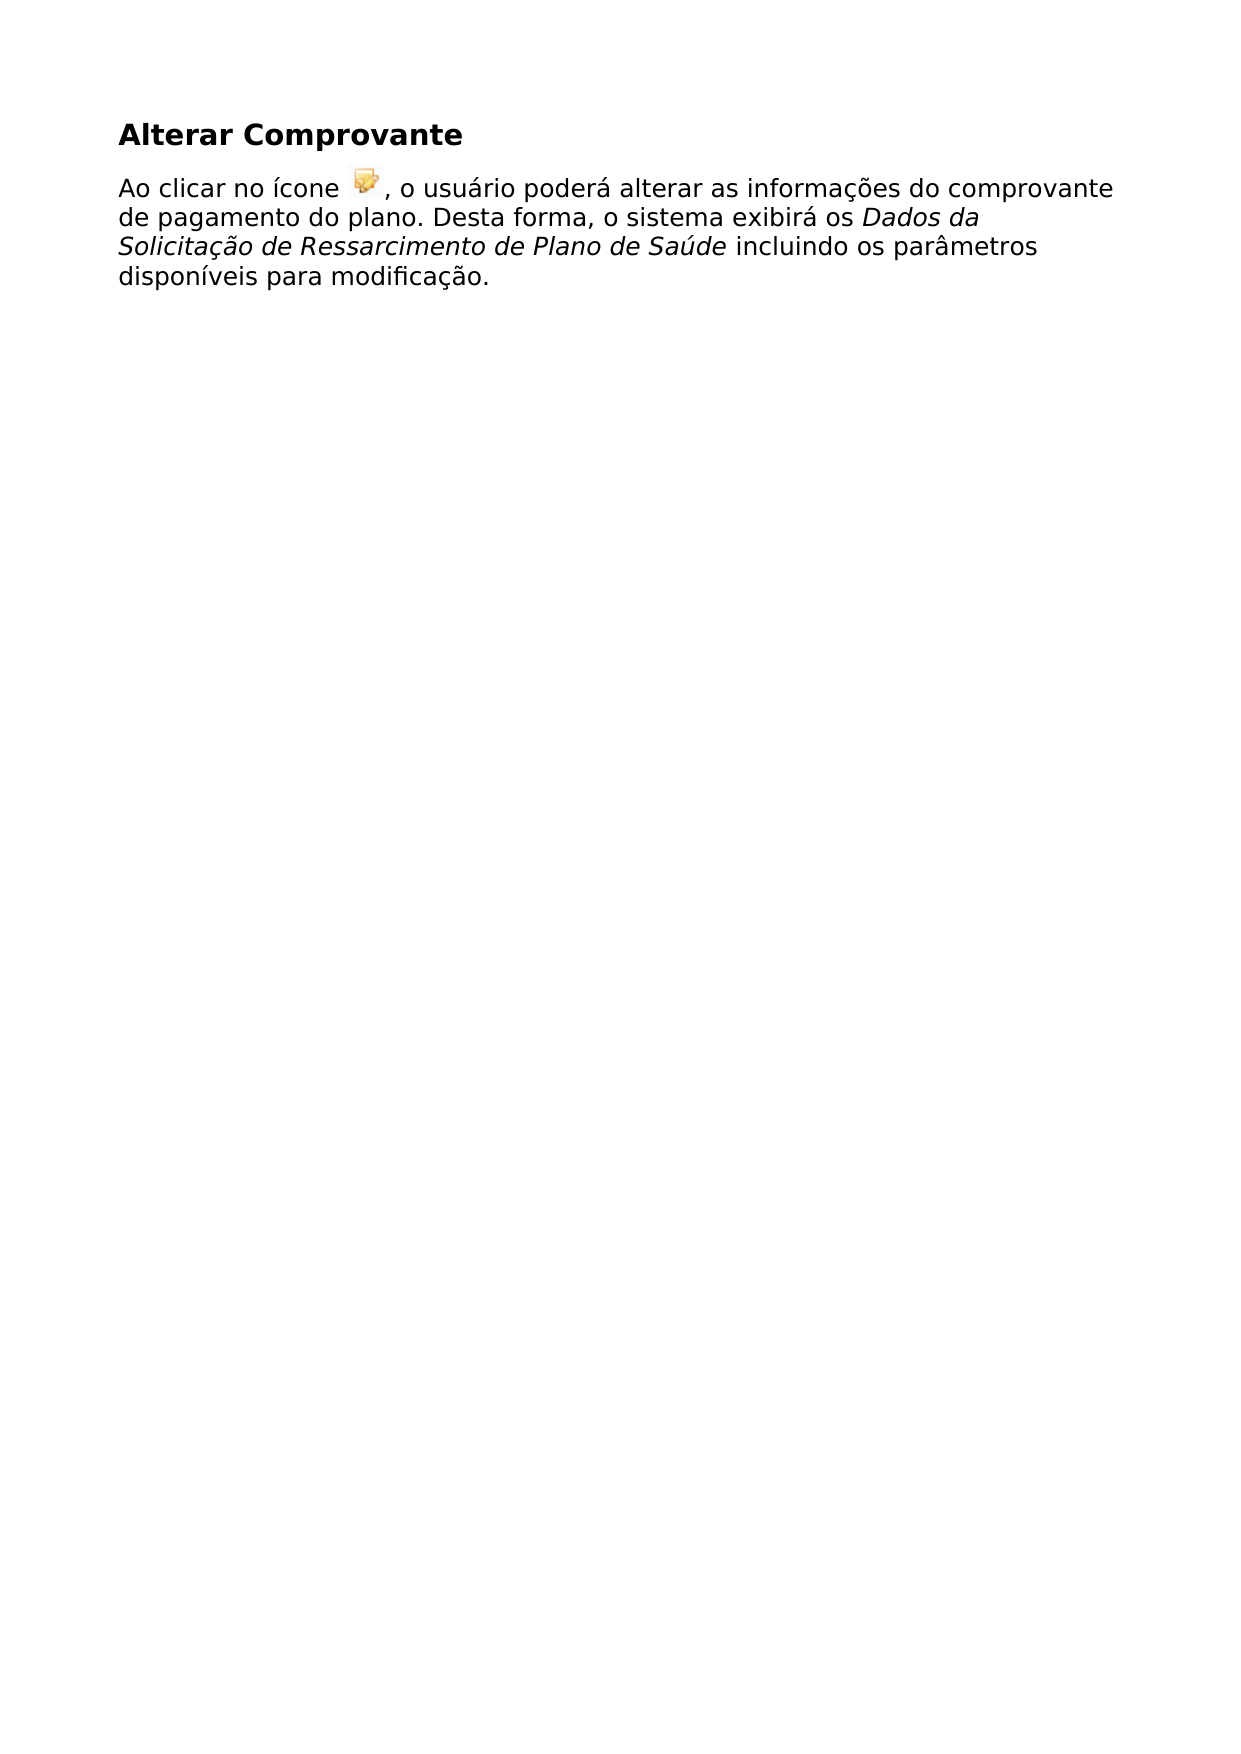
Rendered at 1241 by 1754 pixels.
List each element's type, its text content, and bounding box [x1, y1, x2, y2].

subtitle Alterar Comprovante [118, 118, 1122, 152]
picture [347, 164, 384, 198]
text Ao clicar no ícone , o usuário poderá alterar as informações do comprovante de pagamento do plano. Desta forma, o sistema exibirá os Dados da Solicitação de Ressarcimento de Plano de Saúde incluindo os parâmetros disponíveis para modificação. [118, 164, 1122, 291]
